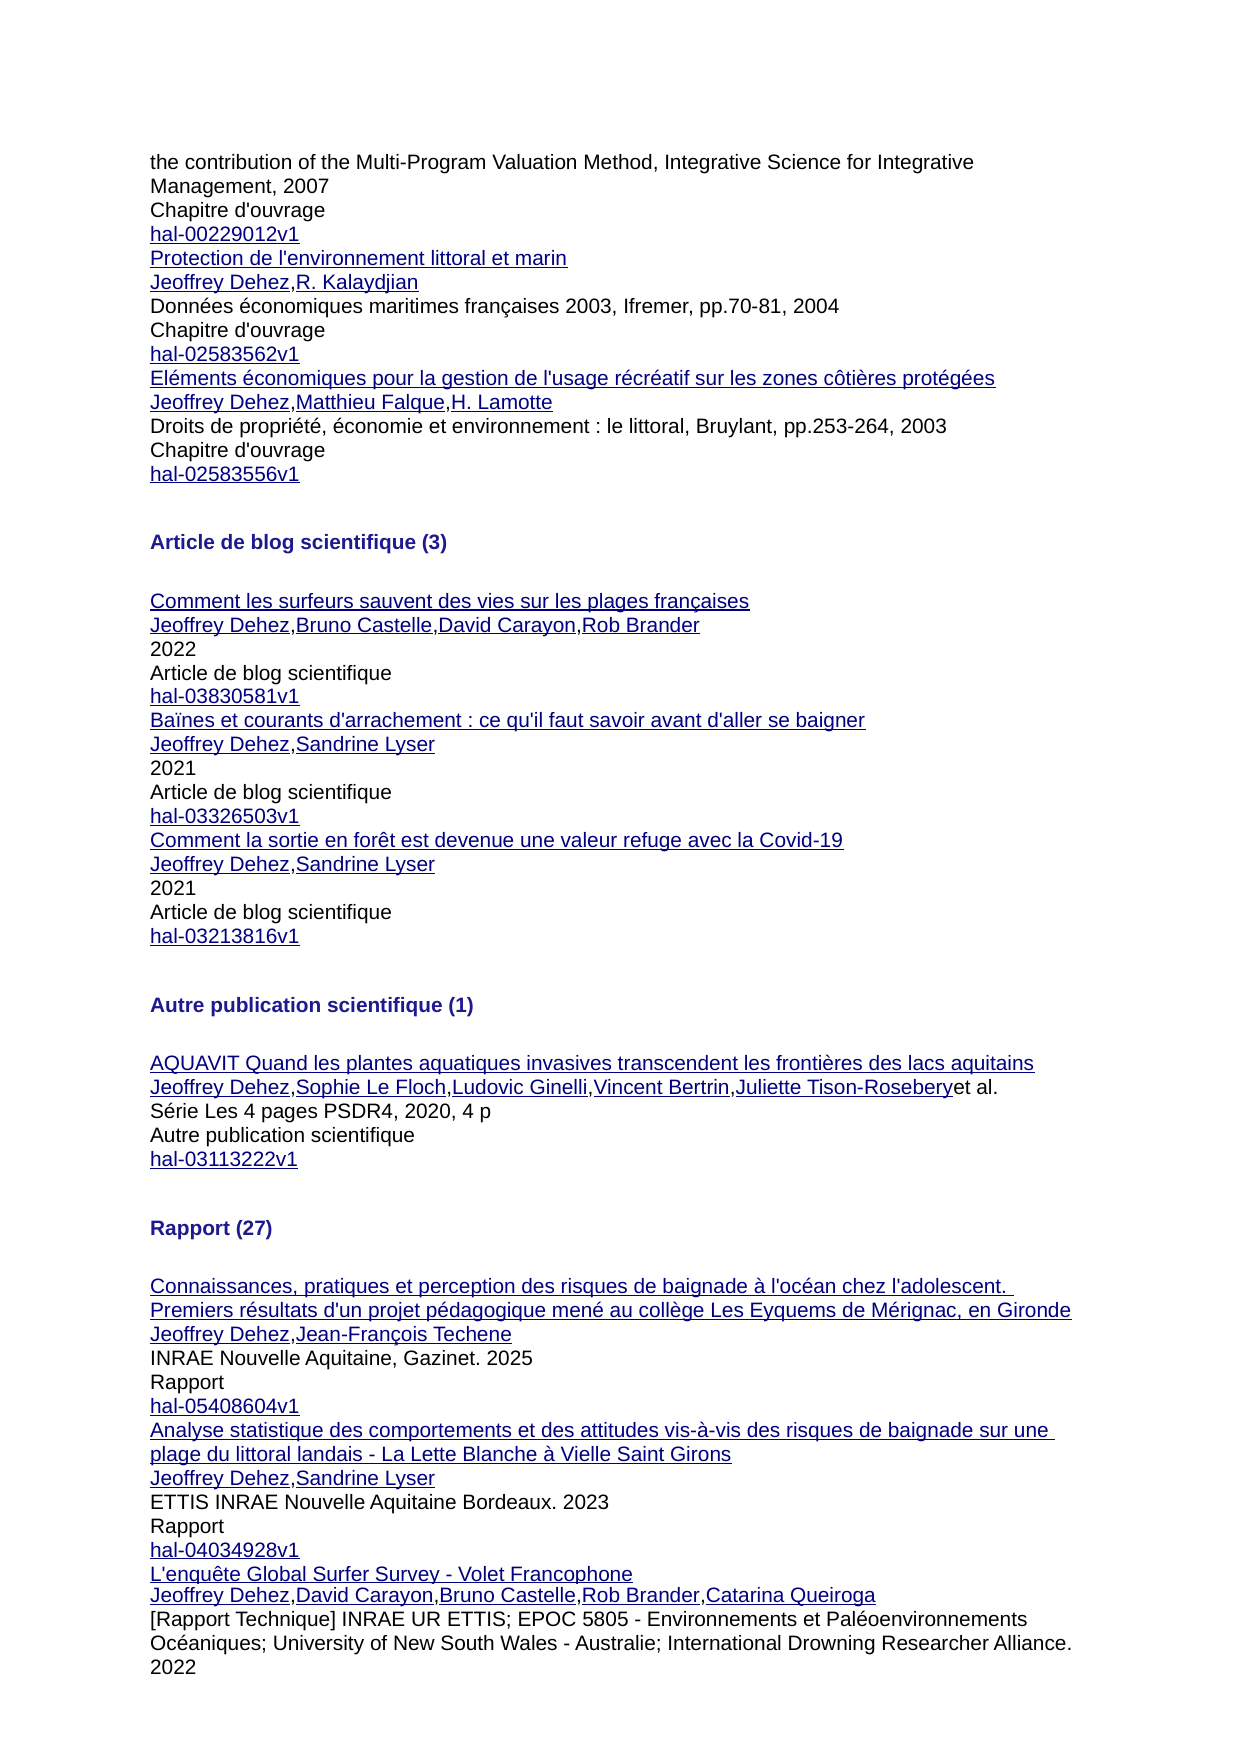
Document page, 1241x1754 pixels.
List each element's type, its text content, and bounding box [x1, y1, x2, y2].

subtitle Autre publication scientifique (1) [150, 993, 1090, 1017]
table_header Comment les surfeurs sauvent des vies sur les plages françaises Jeoffrey Dehez,Bruno Castelle,David Carayon,Rob Brander 2022 Article de blog scientifique hal-03830581v1 [150, 589, 1090, 708]
table_cell Comment la sortie en forêt est devenue une valeur refuge avec la Covid-19 Jeoffrey Dehez,Sandrine Lyser 2021 Article de blog scientifique hal-03213816v1 [150, 828, 1090, 948]
table_header Connaissances, pratiques et perception des risques de baignade à l'océan chez l'adolescent. Premiers résultats d'un projet pédagogique mené au collège Les Eyquems de Mérignac, en Gironde Jeoffrey Dehez,Jean-François Techene INRAE Nouvelle Aquitaine, Gazinet. 2025 Rapport hal-05408604v1 [150, 1274, 1090, 1418]
table_cell Protection de l'environnement littoral et marin Jeoffrey Dehez,R. Kalaydjian Données économiques maritimes françaises 2003, Ifremer, pp.70-81, 2004 Chapitre d'ouvrage hal-02583562v1 [150, 246, 1090, 366]
subtitle Article de blog scientifique (3) [150, 530, 1090, 554]
table_cell Eléments économiques pour la gestion de l'usage récréatif sur les zones côtières protégées Jeoffrey Dehez,Matthieu Falque,H. Lamotte Droits de propriété, économie et environnement : le littoral, Bruylant, pp.253-264, 2003 Chapitre d'ouvrage hal-02583556v1 [150, 366, 1090, 485]
table_cell Analyse statistique des comportements et des attitudes vis-à-vis des risques de baignade sur une plage du littoral landais - La Lette Blanche à Vielle Saint Girons Jeoffrey Dehez,Sandrine Lyser ETTIS INRAE Nouvelle Aquitaine Bordeaux. 2023 Rapport hal-04034928v1 [150, 1418, 1090, 1561]
table_cell Baïnes et courants d'arrachement : ce qu'il faut savoir avant d'aller se baigner Jeoffrey Dehez,Sandrine Lyser 2021 Article de blog scientifique hal-03326503v1 [150, 708, 1090, 828]
table_header AQUAVIT Quand les plantes aquatiques invasives transcendent les frontières des lacs aquitains Jeoffrey Dehez,Sophie Le Floch,Ludovic Ginelli,Vincent Bertrin,Juliette Tison-Roseberyet al. Série Les 4 pages PSDR4, 2020, 4 p Autre publication scientifique hal-03113222v1 [150, 1051, 1090, 1171]
table_cell L'enquête Global Surfer Survey - Volet Francophone Jeoffrey Dehez,David Carayon,Bruno Castelle,Rob Brander,Catarina Queiroga [Rapport Technique] INRAE UR ETTIS; EPOC 5805 - Environnements et Paléoenvironnements Océaniques; University of New South Wales - Australie; International Drowning Researcher Alliance. 2022 [150, 1561, 1090, 1679]
subtitle Rapport (27) [150, 1216, 1090, 1239]
table_cell Valuing forest recreation in a multidimensional environment: the contribution of the Multi-Program Valuation Method Bénédicte Rulleau,Jeoffrey Dehez,Patrick Point Actes du symposium IUFRO Division VI. Valuing forest recreation in a multidimensional environment: the contribution of the Multi-Program Valuation Method, Integrative Science for Integrative Management, 2007 Chapitre d'ouvrage hal-00229012v1 [150, 150, 1090, 246]
